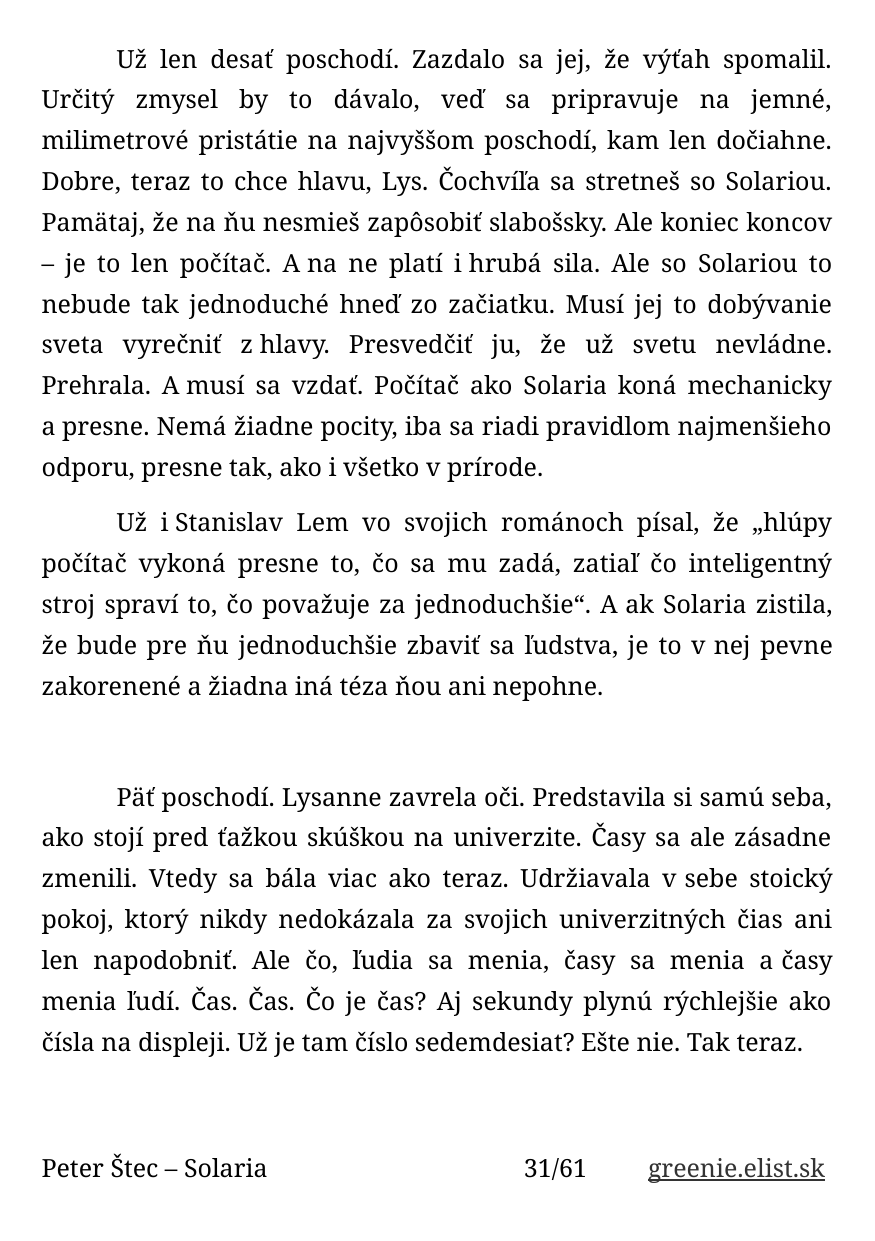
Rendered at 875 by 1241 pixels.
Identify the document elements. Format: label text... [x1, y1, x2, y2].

text Už i Stanislav Lem vo svojich románoch písal, že „hlúpy počítač vykoná presne to, čo sa mu zadá, zatiaľ čo inteligentný stroj spraví to, čo považuje za jednoduchšie“. A ak Solaria zistila, že bude pre ňu jednoduchšie zbaviť sa ľudstva, je to v nej pevne zakorenené a žiadna iná téza ňou ani nepohne. [41, 505, 833, 702]
text Už len desať poschodí. Zazdalo sa jej, že výťah spomalil. Určitý zmysel by to dávalo, veď sa pripravuje na jemné, milimetrové pristátie na najvyššom poschodí, kam len dočiahne. Dobre, teraz to chce hlavu, Lys. Čochvíľa sa stretneš so Solariou. Pamätaj, že na ňu nesmieš zapôsobiť slabošsky. Ale koniec koncov – je to len počítač. A na ne platí i hrubá sila. Ale so Solariou to nebude tak jednoduché hneď zo začiatku. Musí jej to dobývanie sveta vyrečniť z hlavy. Presvedčiť ju, že už svetu nevládne. Prehrala. A musí sa vzdať. Počítač ako Solaria koná mechanicky a presne. Nemá žiadne pocity, iba sa riadi pravidlom najmenšieho odporu, presne tak, ako i všetko v prírode. [41, 41, 833, 484]
text Päť poschodí. Lysanne zavrela oči. Predstavila si samú seba, ako stojí pred ťažkou skúškou na univerzite. Časy sa ale zásadne zmenili. Vtedy sa bála viac ako teraz. Udržiavala v sebe stoický pokoj, ktorý nikdy nedokázala za svojich univerzitných čias ani len napodobniť. Ale čo, ľudia sa menia, časy sa menia a časy menia ľudí. Čas. Čas. Čo je čas? Aj sekundy plynú rýchlejšie ako čísla na displeji. Už je tam číslo sedemdesiat? Ešte nie. Tak teraz. [41, 779, 833, 1058]
